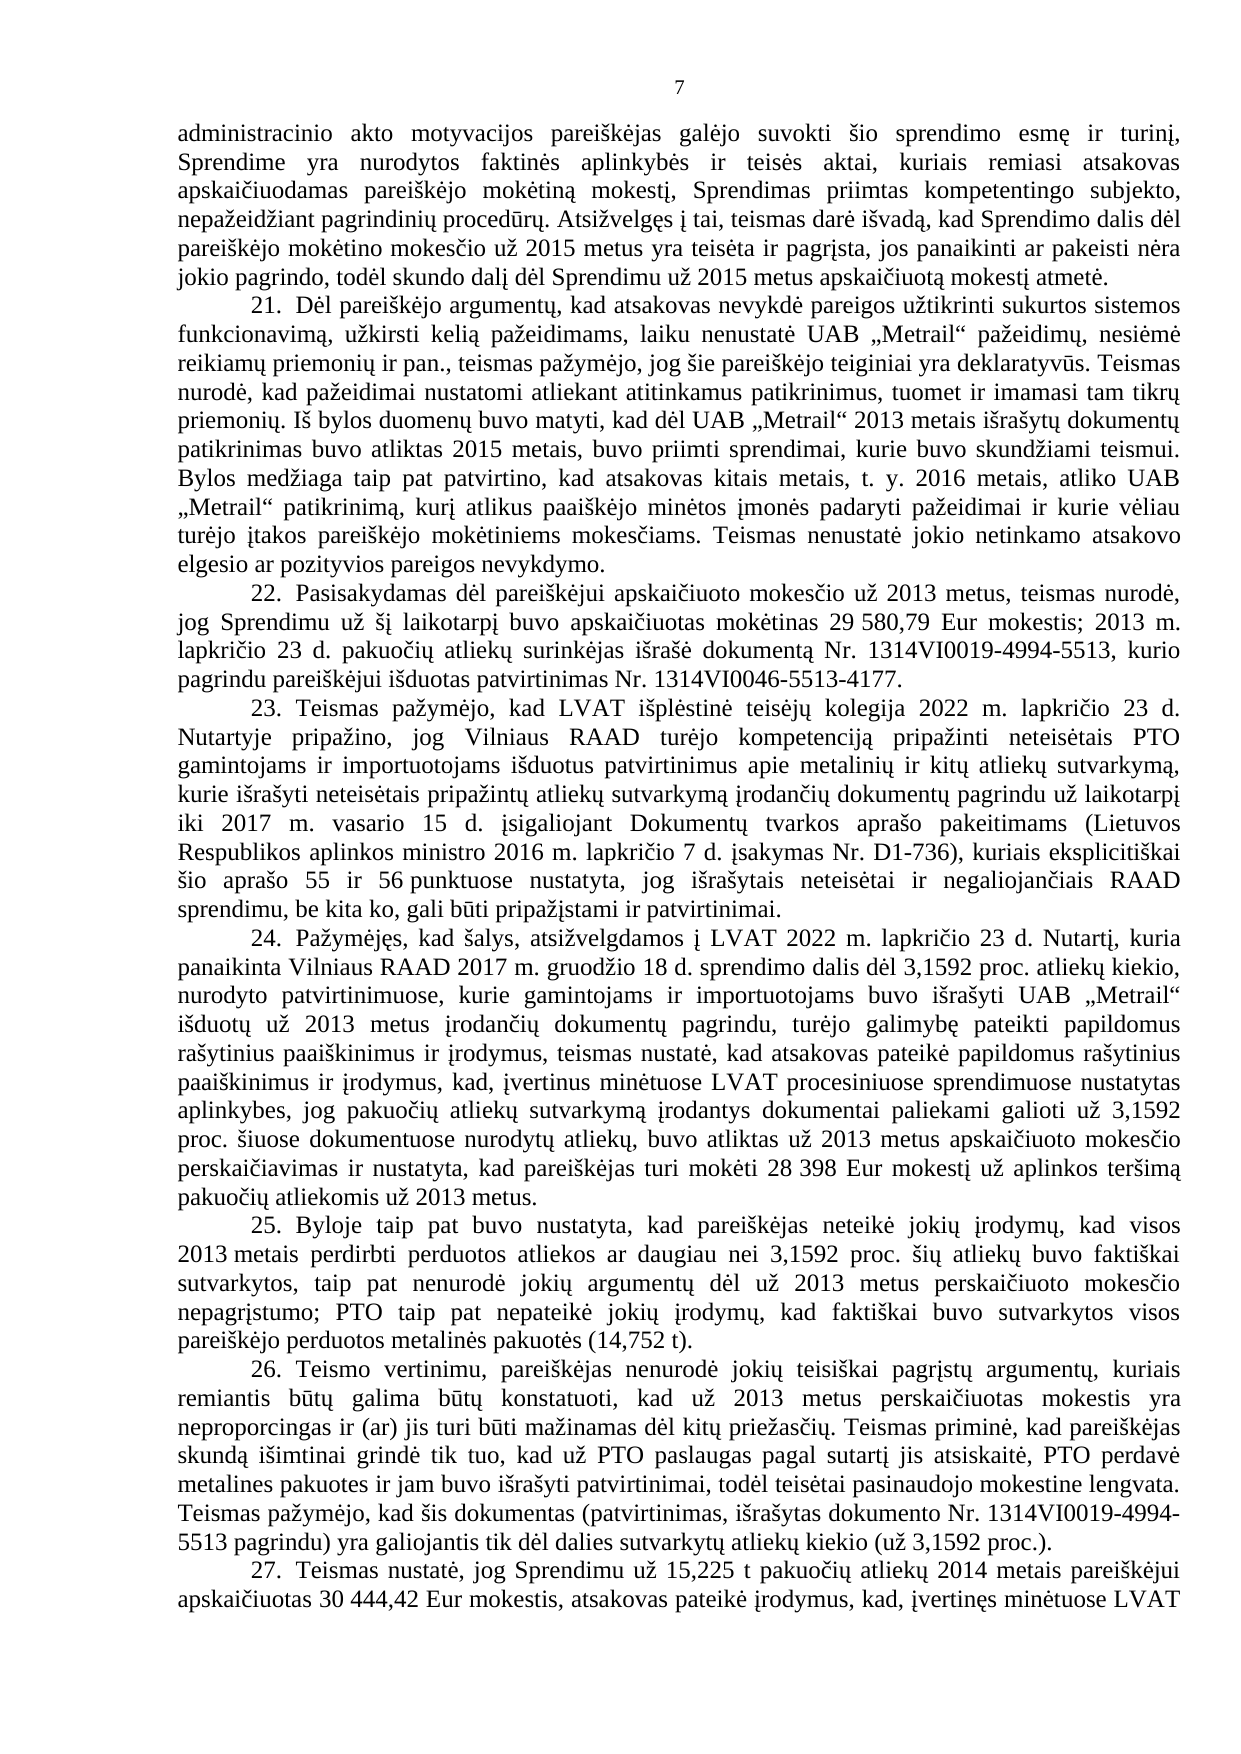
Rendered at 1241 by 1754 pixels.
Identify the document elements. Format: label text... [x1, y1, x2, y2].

text 21. Dėl pareiškėjo argumentų, kad atsakovas nevykdė pareigos užtikrinti sukurtos sistemos funkcionavimą, užkirsti kelią pažeidimams, laiku nenustatė UAB „Metrail“ pažeidimų, nesiėmė reikiamų priemonių ir pan., teismas pažymėjo, jog šie pareiškėjo teiginiai yra deklaratyvūs. Teismas nurodė, kad pažeidimai nustatomi atliekant atitinkamus patikrinimus, tuomet ir imamasi tam tikrų priemonių. Iš bylos duomenų buvo matyti, kad dėl UAB „Metrail“ 2013 metais išrašytų dokumentų patikrinimas buvo atliktas 2015 metais, buvo priimti sprendimai, kurie buvo skundžiami teismui. Bylos medžiaga taip pat patvirtino, kad atsakovas kitais metais, t. y. 2016 metais, atliko UAB „Metrail“ patikrinimą, kurį atlikus paaiškėjo minėtos įmonės padaryti pažeidimai ir kurie vėliau turėjo įtakos pareiškėjo mokėtiniems mokesčiams. Teismas nenustatė jokio netinkamo atsakovo elgesio ar pozityvios pareigos nevykdymo. [177, 291, 1181, 578]
text administracinio akto motyvacijos pareiškėjas galėjo suvokti šio sprendimo esmę ir turinį, Sprendime yra nurodytos faktinės aplinkybės ir teisės aktai, kuriais remiasi atsakovas apskaičiuodamas pareiškėjo mokėtiną mokestį, Sprendimas priimtas kompetentingo subjekto, nepažeidžiant pagrindinių procedūrų. Atsižvelgęs į tai, teismas darė išvadą, kad Sprendimo dalis dėl pareiškėjo mokėtino mokesčio už 2015 metus yra teisėta ir pagrįsta, jos panaikinti ar pakeisti nėra jokio pagrindo, todėl skundo dalį dėl Sprendimu už 2015 metus apskaičiuotą mokestį atmetė. [177, 118, 1181, 291]
text 26. Teismo vertinimu, pareiškėjas nenurodė jokių teisiškai pagrįstų argumentų, kuriais remiantis būtų galima būtų konstatuoti, kad už 2013 metus perskaičiuotas mokestis yra neproporcingas ir (ar) jis turi būti mažinamas dėl kitų priežasčių. Teismas priminė, kad pareiškėjas skundą išimtinai grindė tik tuo, kad už PTO paslaugas pagal sutartį jis atsiskaitė, PTO perdavė metalines pakuotes ir jam buvo išrašyti patvirtinimai, todėl teisėtai pasinaudojo mokestine lengvata. Teismas pažymėjo, kad šis dokumentas (patvirtinimas, išrašytas dokumento Nr. 1314VI0019-4994-5513 pagrindu) yra galiojantis tik dėl dalies sutvarkytų atliekų kiekio (už 3,1592 proc.). [177, 1354, 1181, 1556]
text 22. Pasisakydamas dėl pareiškėjui apskaičiuoto mokesčio už 2013 metus, teismas nurodė, jog Sprendimu už šį laikotarpį buvo apskaičiuotas mokėtinas 29 580,79 Eur mokestis; 2013 m. lapkričio 23 d. pakuočių atliekų surinkėjas išrašė dokumentą Nr. 1314VI0019-4994-5513, kurio pagrindu pareiškėjui išduotas patvirtinimas Nr. 1314VI0046-5513-4177. [177, 578, 1181, 693]
text 24. Pažymėjęs, kad šalys, atsižvelgdamos į LVAT 2022 m. lapkričio 23 d. Nutartį, kuria panaikinta Vilniaus RAAD 2017 m. gruodžio 18 d. sprendimo dalis dėl 3,1592 proc. atliekų kiekio, nurodyto patvirtinimuose, kurie gamintojams ir importuotojams buvo išrašyti UAB „Metrail“ išduotų už 2013 metus įrodančių dokumentų pagrindu, turėjo galimybę pateikti papildomus rašytinius paaiškinimus ir įrodymus, teismas nustatė, kad atsakovas pateikė papildomus rašytinius paaiškinimus ir įrodymus, kad, įvertinus minėtuose LVAT procesiniuose sprendimuose nustatytas aplinkybes, jog pakuočių atliekų sutvarkymą įrodantys dokumentai paliekami galioti už 3,1592 proc. šiuose dokumentuose nurodytų atliekų, buvo atliktas už 2013 metus apskaičiuoto mokesčio perskaičiavimas ir nustatyta, kad pareiškėjas turi mokėti 28 398 Eur mokestį už aplinkos teršimą pakuočių atliekomis už 2013 metus. [177, 923, 1181, 1211]
text 23. Teismas pažymėjo, kad LVAT išplėstinė teisėjų kolegija 2022 m. lapkričio 23 d. Nutartyje pripažino, jog Vilniaus RAAD turėjo kompetenciją pripažinti neteisėtais PTO gamintojams ir importuotojams išduotus patvirtinimus apie metalinių ir kitų atliekų sutvarkymą, kurie išrašyti neteisėtais pripažintų atliekų sutvarkymą įrodančių dokumentų pagrindu už laikotarpį iki 2017 m. vasario 15 d. įsigaliojant Dokumentų tvarkos aprašo pakeitimams (Lietuvos Respublikos aplinkos ministro 2016 m. lapkričio 7 d. įsakymas Nr. D1-736), kuriais eksplicitiškai šio aprašo 55 ir 56 punktuose nustatyta, jog išrašytais neteisėtai ir negaliojančiais RAAD sprendimu, be kita ko, gali būti pripažįstami ir patvirtinimai. [177, 693, 1181, 923]
text 27. Teismas nustatė, jog Sprendimu už 15,225 t pakuočių atliekų 2014 metais pareiškėjui apskaičiuotas 30 444,42 Eur mokestis, atsakovas pateikė įrodymus, kad, įvertinęs minėtuose LVAT [177, 1556, 1181, 1613]
text 25. Byloje taip pat buvo nustatyta, kad pareiškėjas neteikė jokių įrodymų, kad visos 2013 metais perdirbti perduotos atliekos ar daugiau nei 3,1592 proc. šių atliekų buvo faktiškai sutvarkytos, taip pat nenurodė jokių argumentų dėl už 2013 metus perskaičiuoto mokesčio nepagrįstumo; PTO taip pat nepateikė jokių įrodymų, kad faktiškai buvo sutvarkytos visos pareiškėjo perduotos metalinės pakuotės (14,752 t). [177, 1211, 1181, 1354]
